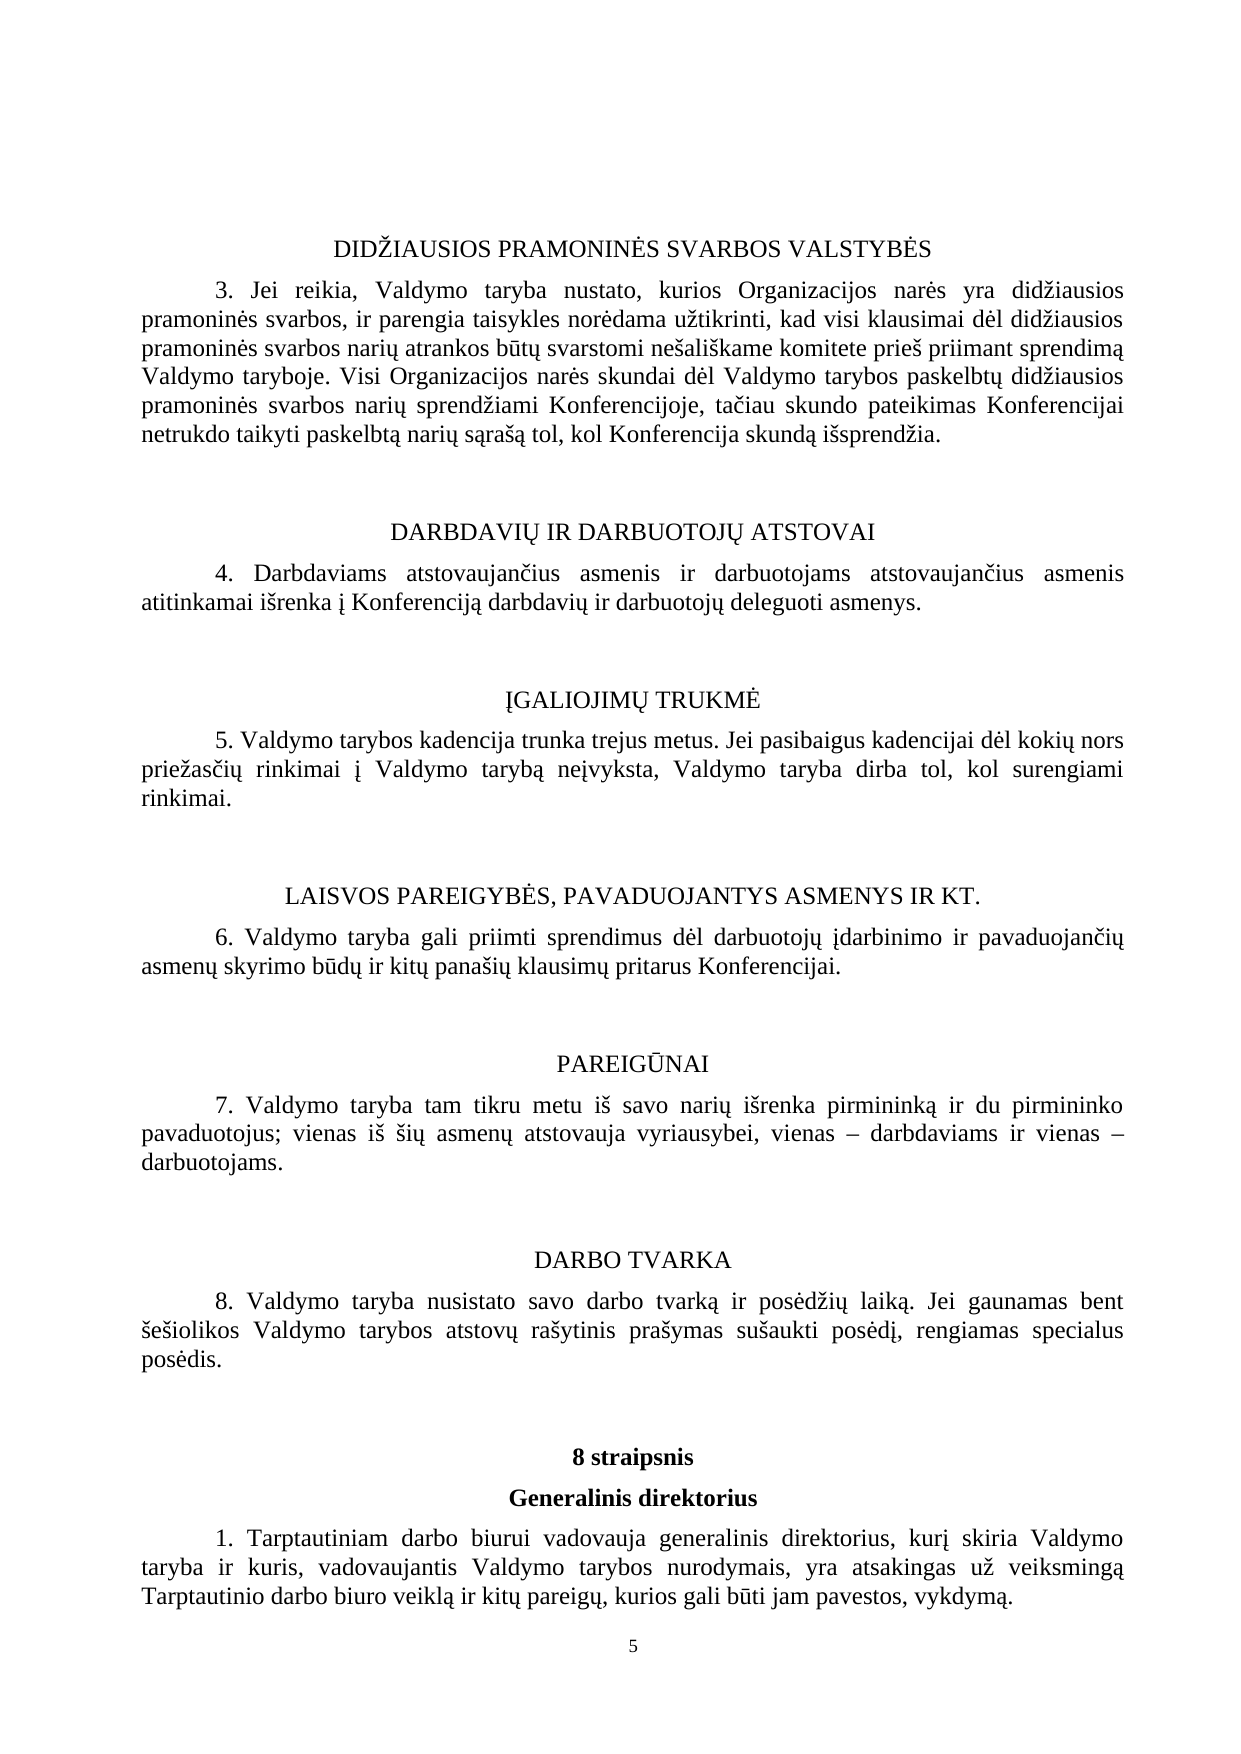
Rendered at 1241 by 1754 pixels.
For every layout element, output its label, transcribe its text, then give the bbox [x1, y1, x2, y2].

text PAREIGŪNAI [141, 1049, 1125, 1078]
text DARBO TVARKA [141, 1246, 1125, 1274]
text 1. Tarptautiniam darbo biurui vadovauja generalinis direktorius, kurį skiria Valdymo taryba ir kuris, vadovaujantis Valdymo tarybos nurodymais, yra atsakingas už veiksmingą Tarptautinio darbo biuro veiklą ir kitų pareigų, kurios gali būti jam pavestos, vykdymą. [141, 1523, 1125, 1610]
text DARBDAVIŲ IR DARBUOTOJŲ ATSTOVAI [141, 517, 1125, 546]
text 5. Valdymo tarybos kadencija trunka trejus metus. Jei pasibaigus kadencijai dėl kokių nors priežasčių rinkimai į Valdymo tarybą neįvyksta, Valdymo taryba dirba tol, kol surengiami rinkimai. [141, 726, 1125, 812]
text 4. Darbdaviams atstovaujančius asmenis ir darbuotojams atstovaujančius asmenis atitinkamai išrenka į Konferenciją darbdavių ir darbuotojų deleguoti asmenys. [141, 558, 1125, 615]
text 6. Valdymo taryba gali priimti sprendimus dėl darbuotojų įdarbinimo ir pavaduojančių asmenų skyrimo būdų ir kitų panašių klausimų pritarus Konferencijai. [141, 922, 1125, 979]
text ĮGALIOJIMŲ TRUKMĖ [141, 685, 1125, 714]
text Generalinis direktorius [141, 1483, 1125, 1511]
text LAISVOS PAREIGYBĖS, PAVADUOJANTYS ASMENYS IR KT. [141, 881, 1125, 910]
text 8. Valdymo taryba nusistato savo darbo tvarką ir posėdžių laiką. Jei gaunamas bent šešiolikos Valdymo tarybos atstovų rašytinis prašymas sušaukti posėdį, rengiamas specialus posėdis. [141, 1286, 1125, 1372]
text 3. Jei reikia, Valdymo taryba nustato, kurios Organizacijos narės yra didžiausios pramoninės svarbos, ir parengia taisykles norėdama užtikrinti, kad visi klausimai dėl didžiausios pramoninės svarbos narių atrankos būtų svarstomi nešališkame komitete prieš priimant sprendimą Valdymo taryboje. Visi Organizacijos narės skundai dėl Valdymo tarybos paskelbtų didžiausios pramoninės svarbos narių sprendžiami Konferencijoje, tačiau skundo pateikimas Konferencijai netrukdo taikyti paskelbtą narių sąrašą tol, kol Konferencija skundą išsprendžia. [141, 275, 1125, 448]
text 7. Valdymo taryba tam tikru metu iš savo narių išrenka pirmininką ir du pirmininko pavaduotojus; vienas iš šių asmenų atstovauja vyriausybei, vienas – darbdaviams ir vienas – darbuotojams. [141, 1090, 1125, 1176]
text 8 straipsnis [141, 1442, 1125, 1471]
text DIDŽIAUSIOS PRAMONINĖS SVARBOS VALSTYBĖS [141, 234, 1125, 263]
